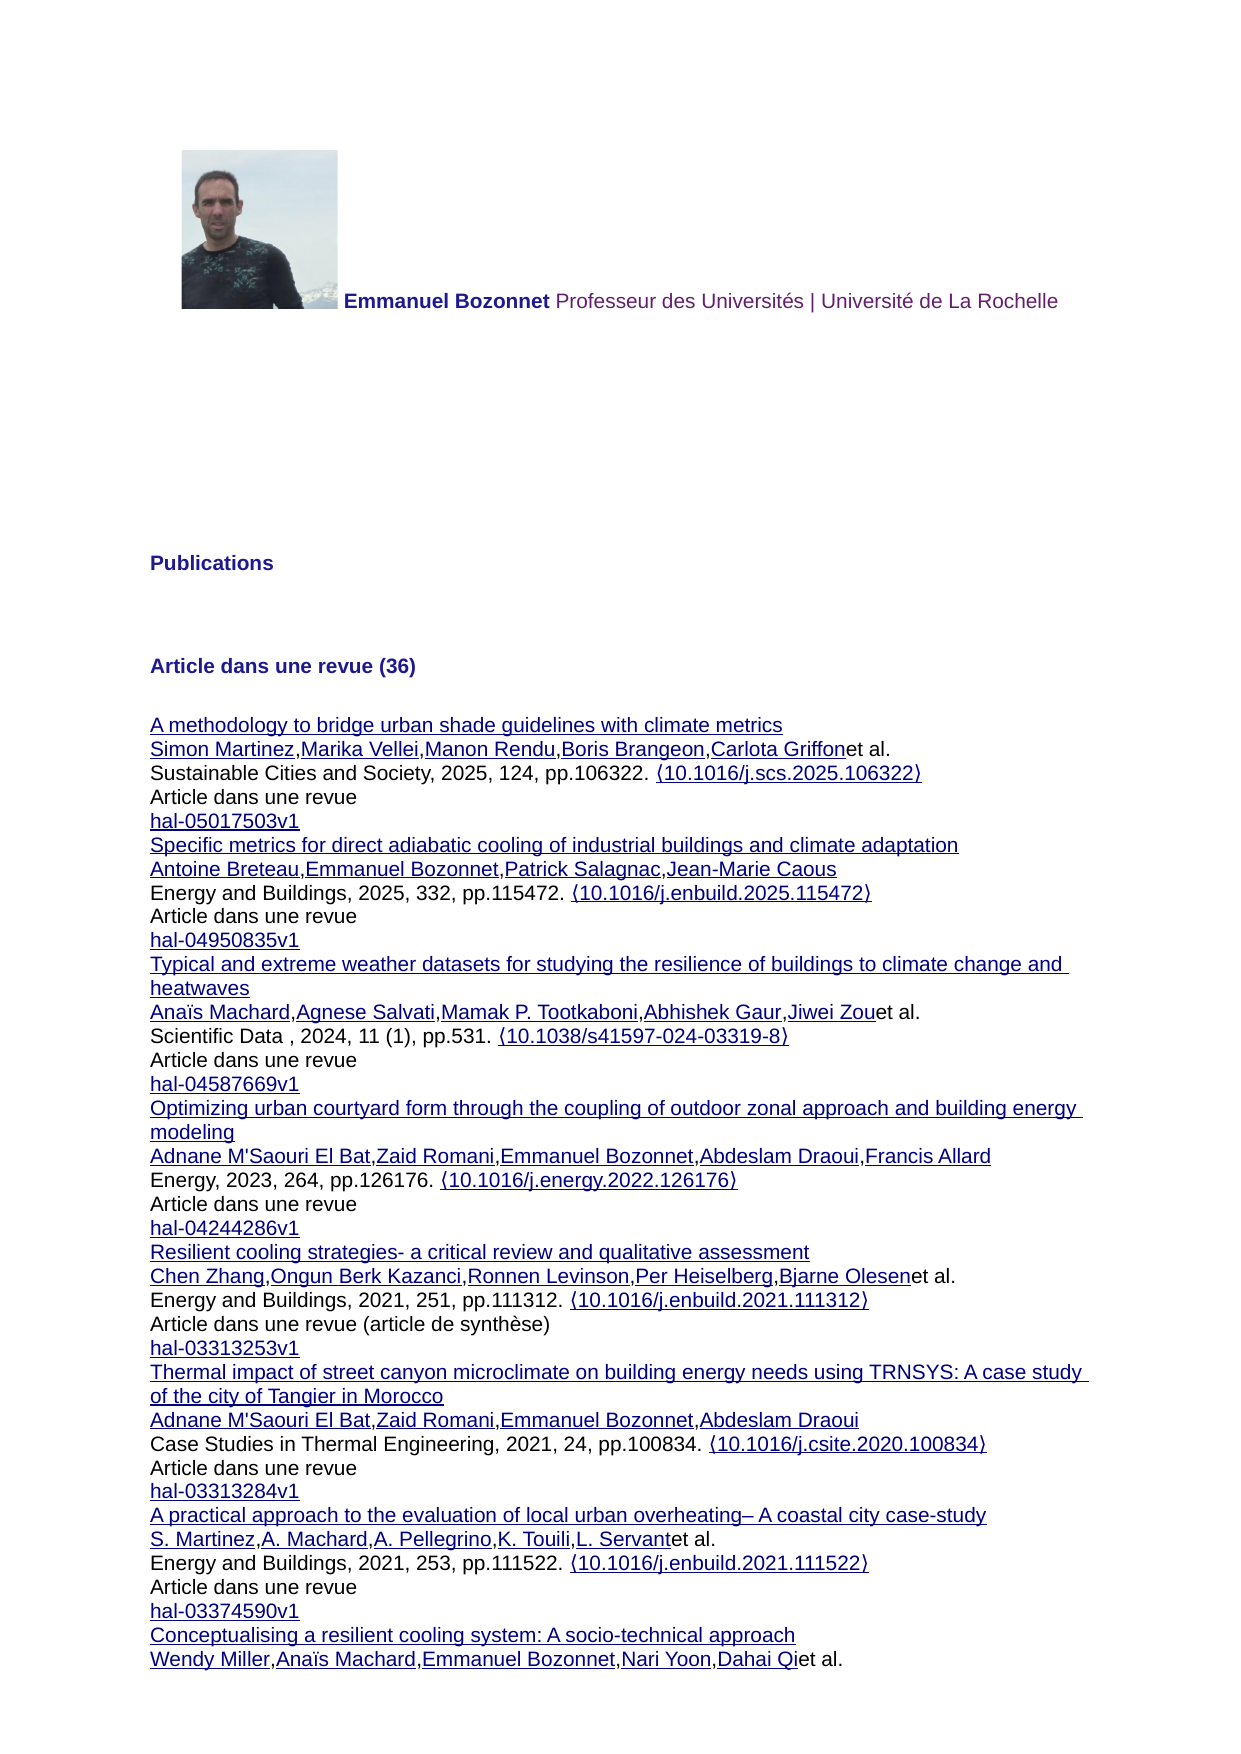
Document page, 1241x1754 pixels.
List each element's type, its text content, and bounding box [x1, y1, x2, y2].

picture [181, 150, 338, 309]
table_cell Specific metrics for direct adiabatic cooling of industrial buildings and climate adaptation Antoine Breteau,Emmanuel Bozonnet,Patrick Salagnac,Jean-Marie Caous Energy and Buildings, 2025, 332, pp.115472. ⟨10.1016/j.enbuild.2025.115472⟩ Article dans une revue hal-04950835v1 [150, 833, 1090, 952]
table_cell Conceptualising a resilient cooling system: A socio-technical approach Wendy Miller,Anaïs Machard,Emmanuel Bozonnet,Nari Yoon,Dahai Qiet al. [150, 1623, 1090, 1671]
table_cell Typical and extreme weather datasets for studying the resilience of buildings to climate change and heatwaves Anaïs Machard,Agnese Salvati,Mamak P. Tootkaboni,Abhishek Gaur,Jiwei Zouet al. Scientific Data , 2024, 11 (1), pp.531. ⟨10.1038/s41597-024-03319-8⟩ Article dans une revue hal-04587669v1 [150, 952, 1090, 1096]
table_cell Optimizing urban courtyard form through the coupling of outdoor zonal approach and building energy modeling Adnane M'Saouri El Bat,Zaid Romani,Emmanuel Bozonnet,Abdeslam Draoui,Francis Allard Energy, 2023, 264, pp.126176. ⟨10.1016/j.energy.2022.126176⟩ Article dans une revue hal-04244286v1 [150, 1096, 1090, 1240]
subtitle Publications [150, 551, 1090, 575]
subtitle Article dans une revue (36) [150, 654, 1090, 678]
table_cell A practical approach to the evaluation of local urban overheating– A coastal city case-study S. Martinez,A. Machard,A. Pellegrino,K. Touili,L. Servantet al. Energy and Buildings, 2021, 253, pp.111522. ⟨10.1016/j.enbuild.2021.111522⟩ Article dans une revue hal-03374590v1 [150, 1503, 1090, 1623]
subtitle Emmanuel Bozonnet Professeur des Universités | Université de La Rochelle [150, 150, 1090, 313]
table_cell Resilient cooling strategies- a critical review and qualitative assessment Chen Zhang,Ongun Berk Kazanci,Ronnen Levinson,Per Heiselberg,Bjarne Olesenet al. Energy and Buildings, 2021, 251, pp.111312. ⟨10.1016/j.enbuild.2021.111312⟩ Article dans une revue (article de synthèse) hal-03313253v1 [150, 1240, 1090, 1359]
table_cell Thermal impact of street canyon microclimate on building energy needs using TRNSYS: A case study of the city of Tangier in Morocco Adnane M'Saouri El Bat,Zaid Romani,Emmanuel Bozonnet,Abdeslam Draoui Case Studies in Thermal Engineering, 2021, 24, pp.100834. ⟨10.1016/j.csite.2020.100834⟩ Article dans une revue hal-03313284v1 [150, 1360, 1090, 1503]
table_header A methodology to bridge urban shade guidelines with climate metrics Simon Martinez,Marika Vellei,Manon Rendu,Boris Brangeon,Carlota Griffonet al. Sustainable Cities and Society, 2025, 124, pp.106322. ⟨10.1016/j.scs.2025.106322⟩ Article dans une revue hal-05017503v1 [150, 713, 1090, 832]
